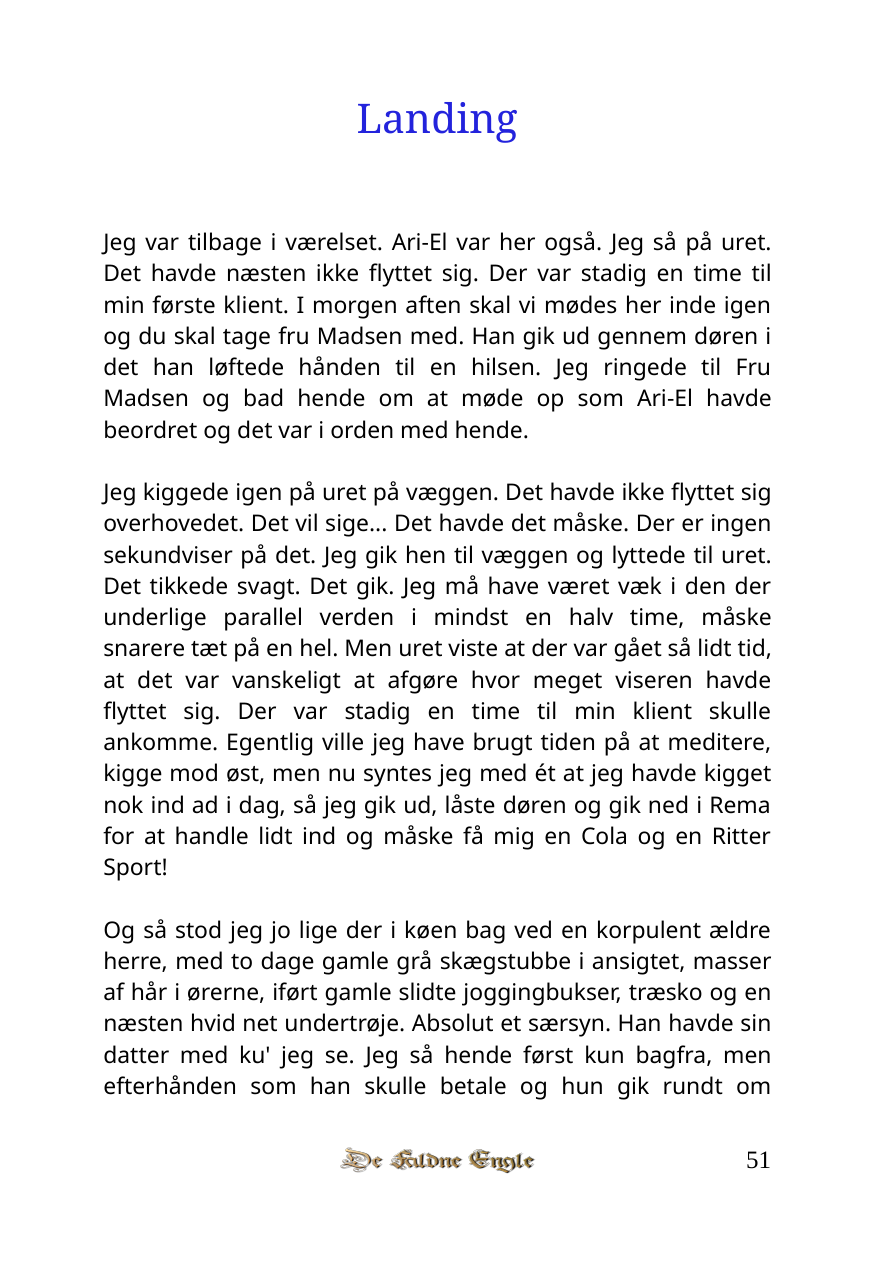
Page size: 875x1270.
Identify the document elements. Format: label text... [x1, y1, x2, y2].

text Og så stod jeg jo lige der i køen bag ved en korpulent ældre herre, med to dage gamle grå skægstubbe i ansigtet, masser af hår i ørerne, iført gamle slidte joggingbukser, træsko og en næsten hvid net undertrøje. Absolut et særsyn. Han havde sin datter med ku' jeg se. Jeg så hende først kun bagfra, men efterhånden som han skulle betale og hun gik rundt om [103, 914, 772, 1101]
text Jeg var tilbage i værelset. Ari-El var her også. Jeg så på uret. Det havde næsten ikke flyttet sig. Der var stadig en time til min første klient. I morgen aften skal vi mødes her inde igen og du skal tage fru Madsen med. Han gik ud gennem døren i det han løftede hånden til en hilsen. Jeg ringede til Fru Madsen og bad hende om at møde op som Ari-El havde beordret og det var i orden med hende. [103, 226, 772, 445]
picture [337, 1145, 537, 1175]
subtitle Landing [102, 90, 772, 145]
text Jeg kiggede igen på uret på væggen. Det havde ikke flyttet sig overhovedet. Det vil sige... Det havde det måske. Der er ingen sekundviser på det. Jeg gik hen til væggen og lyttede til uret. Det tikkede svagt. Det gik. Jeg må have været væk i den der underlige parallel verden i mindst en halv time, måske snarere tæt på en hel. Men uret viste at der var gået så lidt tid, at det var vanskeligt at afgøre hvor meget viseren havde flyttet sig. Der var stadig en time til min klient skulle ankomme. Egentlig ville jeg have brugt tiden på at meditere, kigge mod øst, men nu syntes jeg med ét at jeg havde kigget nok ind ad i dag, så jeg gik ud, låste døren og gik ned i Rema for at handle lidt ind og måske få mig en Cola og en Ritter Sport! [103, 476, 772, 882]
